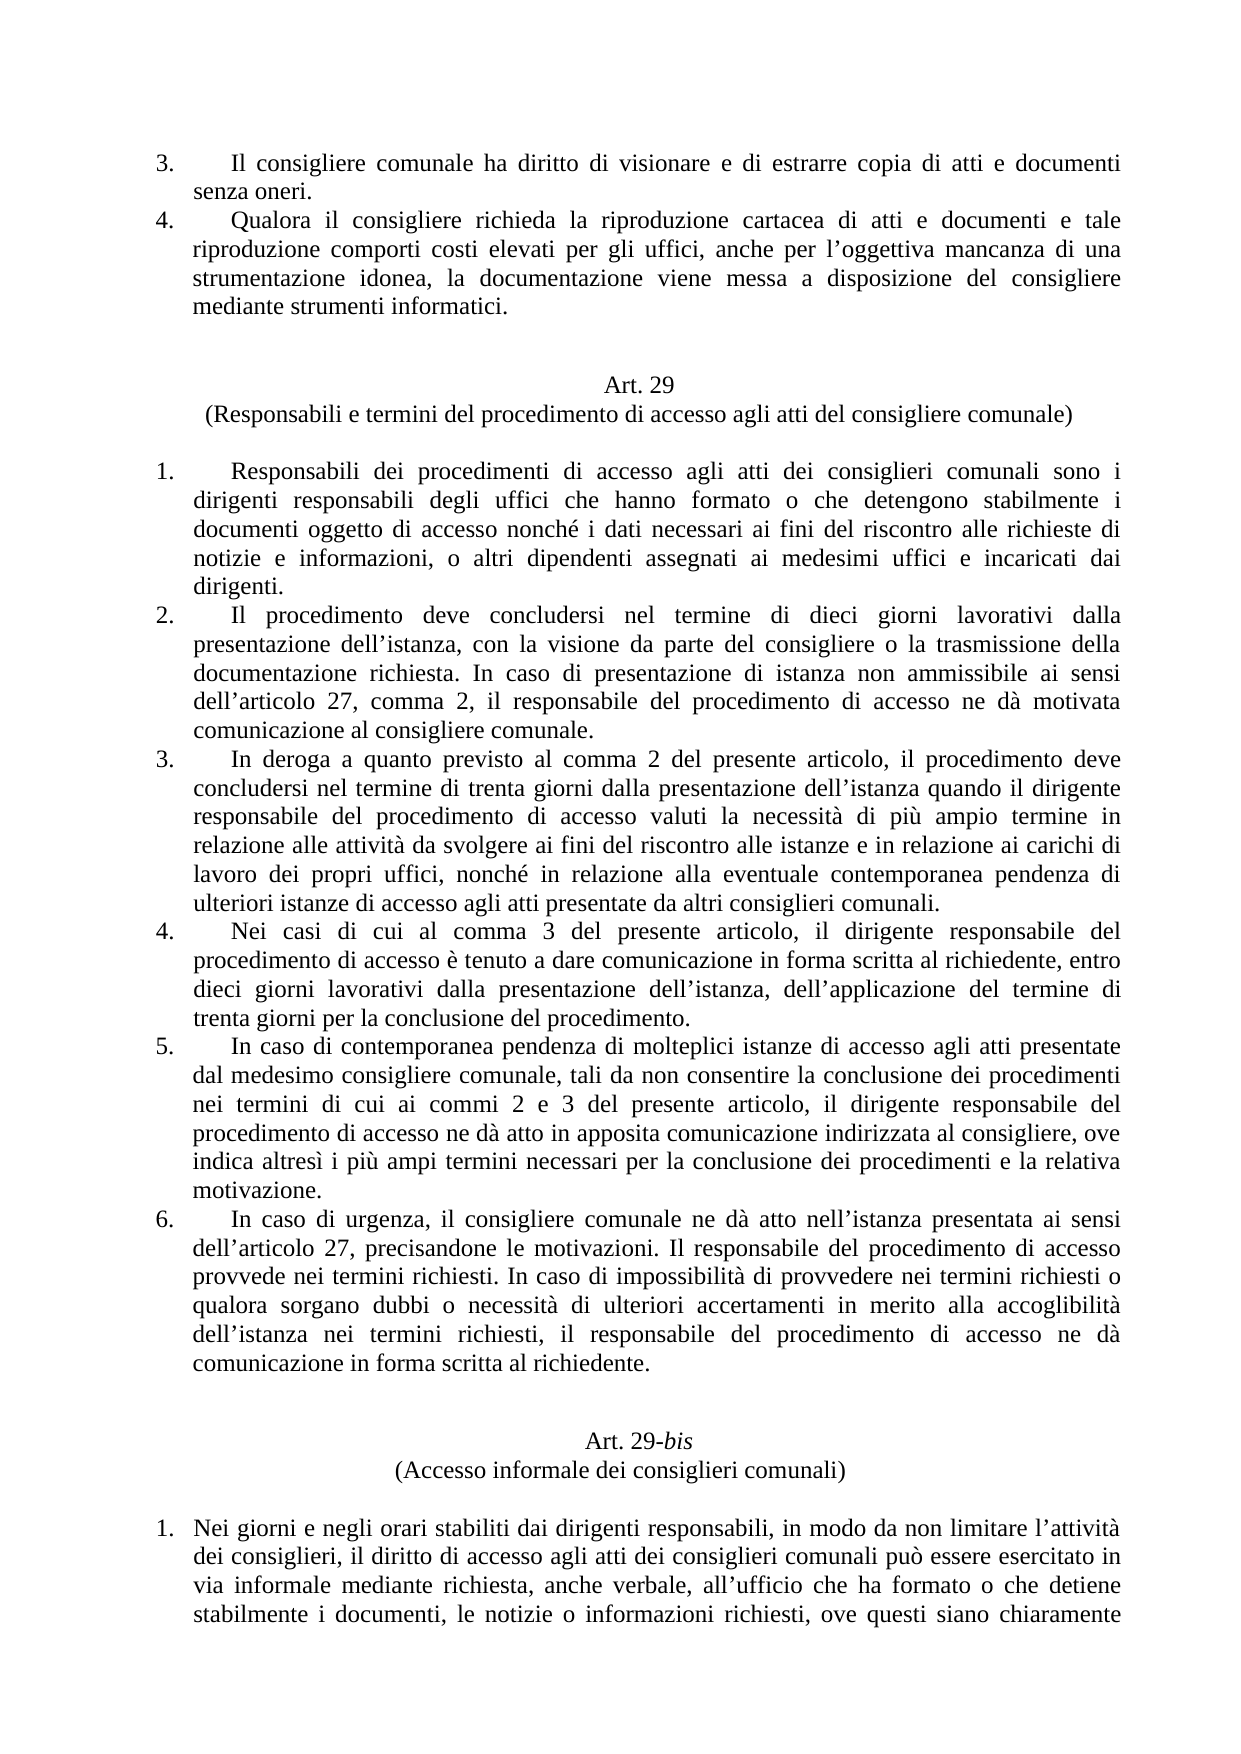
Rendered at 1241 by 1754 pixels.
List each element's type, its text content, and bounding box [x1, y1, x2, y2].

list In caso di urgenza, il consigliere comunale ne dà atto nell’istanza presentata ai sensi dell’articolo 27, precisandone le motivazioni. Il responsabile del procedimento di accesso provvede nei termini richiesti. In caso di impossibilità di provvedere nei termini richiesti o qualora sorgano dubbi o necessità di ulteriori accertamenti in merito alla accoglibilità dell’istanza nei termini richiesti, il responsabile del procedimento di accesso ne dà comunicazione in forma scritta al richiedente. [155, 1204, 1122, 1376]
list Il consigliere comunale ha diritto di visionare e di estrarre copia di atti e documenti senza oneri. [156, 148, 1122, 205]
text (Accesso informale dei consiglieri comunali) [118, 1455, 1122, 1484]
list Il procedimento deve concludersi nel termine di dieci giorni lavorativi dalla presentazione dell’istanza, con la visione da parte del consigliere o la trasmissione della documentazione richiesta. In caso di presentazione di istanza non ammissibile ai sensi dell’articolo 27, comma 2, il responsabile del procedimento di accesso ne dà motivata comunicazione al consigliere comunale. [156, 600, 1122, 744]
text (Responsabili e termini del procedimento di accesso agli atti del consigliere comunale) [156, 399, 1122, 428]
list Nei giorni e negli orari stabiliti dai dirigenti responsabili, in modo da non limitare l’attività dei consiglieri, il diritto di accesso agli atti dei consiglieri comunali può essere esercitato in via informale mediante richiesta, anche verbale, all’ufficio che ha formato o che detiene stabilmente i documenti, le notizie o informazioni richiesti, ove questi siano chiaramente [156, 1513, 1122, 1628]
list Qualora il consigliere richieda la riproduzione cartacea di atti e documenti e tale riproduzione comporti costi elevati per gli uffici, anche per l’oggettiva mancanza di una strumentazione idonea, la documentazione viene messa a disposizione del consigliere mediante strumenti informatici. [155, 205, 1122, 320]
list In deroga a quanto previsto al comma 2 del presente articolo, il procedimento deve concludersi nel termine di trenta giorni dalla presentazione dell’istanza quando il dirigente responsabile del procedimento di accesso valuti la necessità di più ampio termine in relazione alle attività da svolgere ai fini del riscontro alle istanze e in relazione ai carichi di lavoro dei propri uffici, nonché in relazione alla eventuale contemporanea pendenza di ulteriori istanze di accesso agli atti presentate da altri consiglieri comunali. [156, 744, 1122, 916]
list Nei casi di cui al comma 3 del presente articolo, il dirigente responsabile del procedimento di accesso è tenuto a dare comunicazione in forma scritta al richiedente, entro dieci giorni lavorativi dalla presentazione dell’istanza, dell’applicazione del termine di trenta giorni per la conclusione del procedimento. [156, 916, 1122, 1031]
text Art. 29-bis [155, 1426, 1122, 1455]
list Responsabili dei procedimenti di accesso agli atti dei consiglieri comunali sono i dirigenti responsabili degli uffici che hanno formato o che detengono stabilmente i documenti oggetto di accesso nonché i dati necessari ai fini del riscontro alle richieste di notizie e informazioni, o altri dipendenti assegnati ai medesimi uffici e incaricati dai dirigenti. [156, 456, 1122, 600]
list In caso di contemporanea pendenza di molteplici istanze di accesso agli atti presentate dal medesimo consigliere comunale, tali da non consentire la conclusione dei procedimenti nei termini di cui ai commi 2 e 3 del presente articolo, il dirigente responsabile del procedimento di accesso ne dà atto in apposita comunicazione indirizzata al consigliere, ove indica altresì i più ampi termini necessari per la conclusione dei procedimenti e la relativa motivazione. [155, 1031, 1122, 1204]
text Art. 29 [156, 370, 1122, 399]
